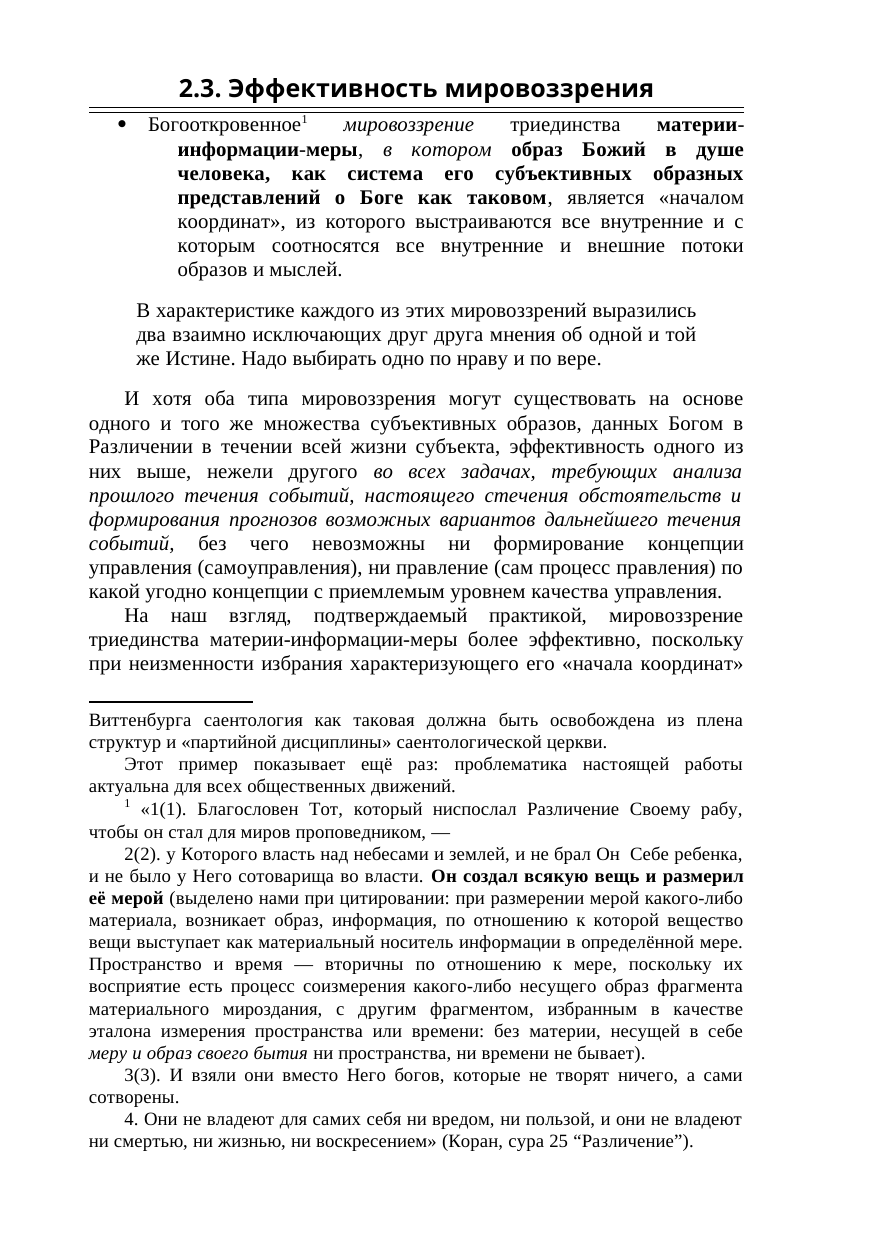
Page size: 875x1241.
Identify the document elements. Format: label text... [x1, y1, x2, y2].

list «1(1). Благословен Тот, который ниспослал Различение Своему рабу, чтобы он стал для миров проповедником, — [89, 796, 744, 842]
text На наш взгляд, подтверждаемый практикой, мировоззрение триединства материи-информации-меры более эффективно, поскольку при неизменности избрания характеризующего его «начала координат» [89, 603, 744, 675]
text И хотя оба типа мировоззрения могут существовать на основе одного и того же множества субъективных образов, данных Богом в Различении в течении всей жизни субъекта, эффективность одного из них выше, нежели другого во всех задачах, требующих анализа прошлого течения событий, настоящего стечения обстоятельств и формирования прогнозов возможных вариантов дальнейшего течения событий, без чего невозможны ни формирование концепции управления (самоуправления), ни правление (сам процесс правления) по какой угодно концепции с приемлемым уровнем качества управления. [89, 386, 744, 603]
list Виттенбурга саентология как таковая должна быть освобождена из плена структур и «партийной дисциплины» саентологической церкви. [89, 708, 744, 752]
list 3(3). И взяли они вместо Него богов, которые не творят ничего, а сами сотворены. [89, 1063, 744, 1107]
list 4. Они не владеют для самих себя ни вредом, ни пользой, и они не владеют ни смертью, ни жизнью, ни воскресением» (Коран, сура 25 “Различение”). [89, 1107, 744, 1152]
list Этот пример показывает ещё раз: проблематика настоящей работы актуальна для всех общественных движений. [89, 752, 744, 796]
list Богооткровенное мировоззрение триединства материи-информации-меры, в котором образ Божий в душе человека, как система его субъективных образных представлений о Боге как таковом, является «началом координат», из которого выстраиваются все внутренние и с которым соотносятся все внутренние и внешние потоки образов и мыслей. [118, 113, 744, 281]
list 2(2). у Которого власть над небесами и землей, и не брал Он Себе ребенка, и не было у Него сотоварища во власти. Он создал всякую вещь и размерил её мерой (выделено нами при цитировании: при размерении мерой какого-либо материала, возникает образ, информация, по отношению к которой вещество вещи выступает как материальный носитель информации в определённой мере. Пространство и время — вторичны по отношению к мере, поскольку их восприятие есть процесс соизмерения какого-либо несущего образ фрагмента материального мироздания, с другим фрагментом, избранным в качестве эталона измерения пространства или времени: без материи, несущей в себе меру и образ своего бытия ни пространства, ни времени не бывает). [89, 842, 744, 1063]
text В характеристике каждого из этих мировоззрений выразились два взаимно исключающих друг друга мнения об одной и той же Истине. Надо выбирать одно по нраву и по вере. [136, 297, 697, 369]
